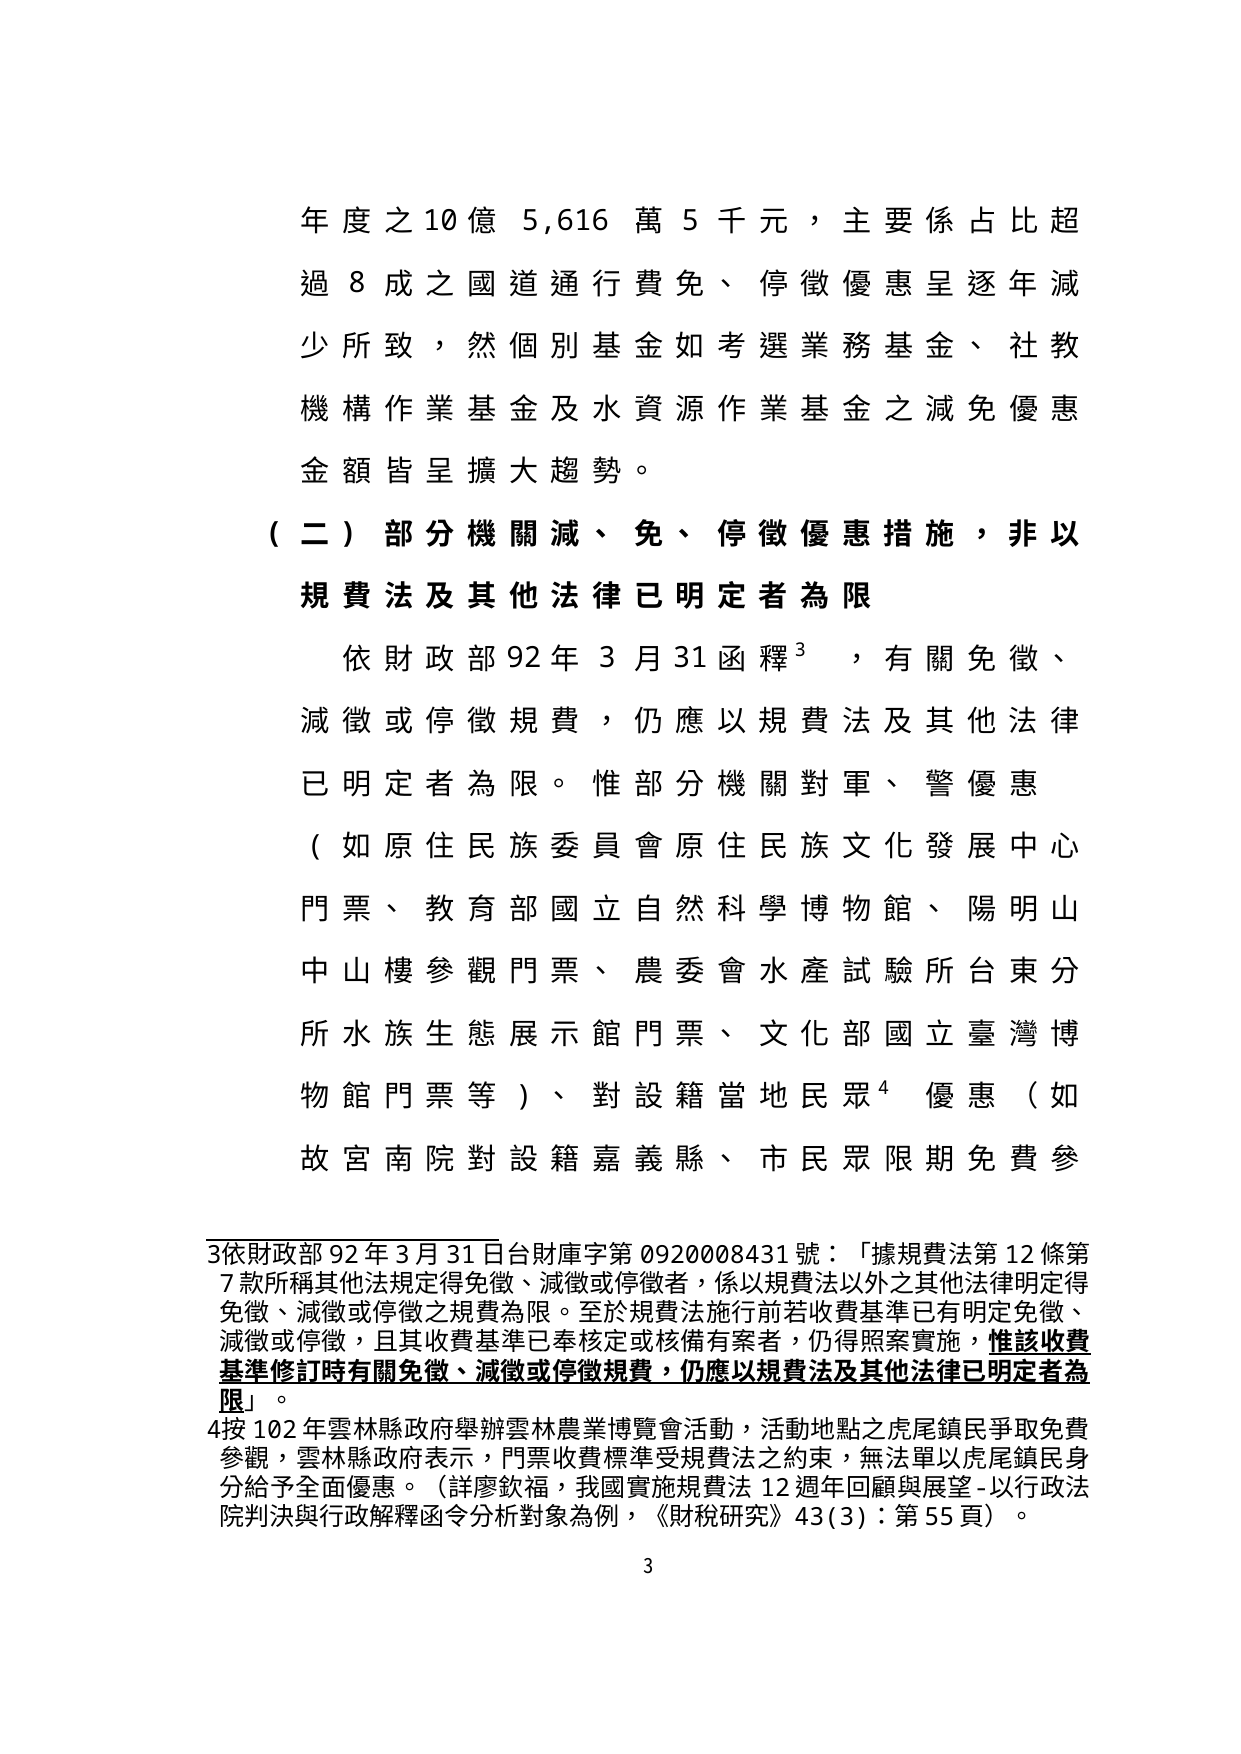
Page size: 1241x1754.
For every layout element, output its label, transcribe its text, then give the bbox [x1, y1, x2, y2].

text 依財政部92年3月31日台財庫字第0920008431號：「據規費法第12條第7款所稱其他法規定得免徵、減徵或停徵者，係以規費法以外之其他法律明定得免徵、減徵或停徵之規費為限。至於規費法施行前若收費基準已有明定免徵、減徵或停徵，且其收費基準已奉核定或核備有案者，仍得照案實施，惟該收費基準修訂時有關免徵、減徵或停徵規費，仍應以規費法及其他法律已明定者為限」。 [206, 1240, 1091, 1415]
text 按102年雲林縣政府舉辦雲林農業博覽會活動，活動地點之虎尾鎮民爭取免費參觀，雲林縣政府表示，門票收費標準受規費法之約束，無法單以虎尾鎮民身分給予全面優惠。（詳廖欽福，我國實施規費法12週年回顧與展望-以行政法院判決與行政解釋函令分析對象為例，《財稅研究》43(3)：第55頁）。 [206, 1415, 1091, 1532]
text (二) 部分機關減、免、停徵優惠措施，非以規費法及其他法律已明定者為限 [241, 490, 1086, 615]
text 依財政部92年3月31函釋，有關免徵、減徵或停徵規費，仍應以規費法及其他法律已明定者為限。惟部分機關對軍、警優惠(如原住民族委員會原住民族文化發展中心門票、教育部國立自然科學博物館、陽明山中山樓參觀門票、農委會水產試驗所台東分所水族生態展示館門票、文化部國立臺灣博物館門票等)、對設籍當地民眾優惠（如故宮南院對設籍嘉義縣、市民眾限期免費參 [270, 615, 1086, 1177]
text 年度之10億5,616萬5千元，主要係占比超過8成之國道通行費免、停徵優惠呈逐年減少所致，然個別基金如考選業務基金、社教機構作業基金及水資源作業基金之減免優惠金額皆呈擴大趨勢。 [270, 177, 1086, 490]
